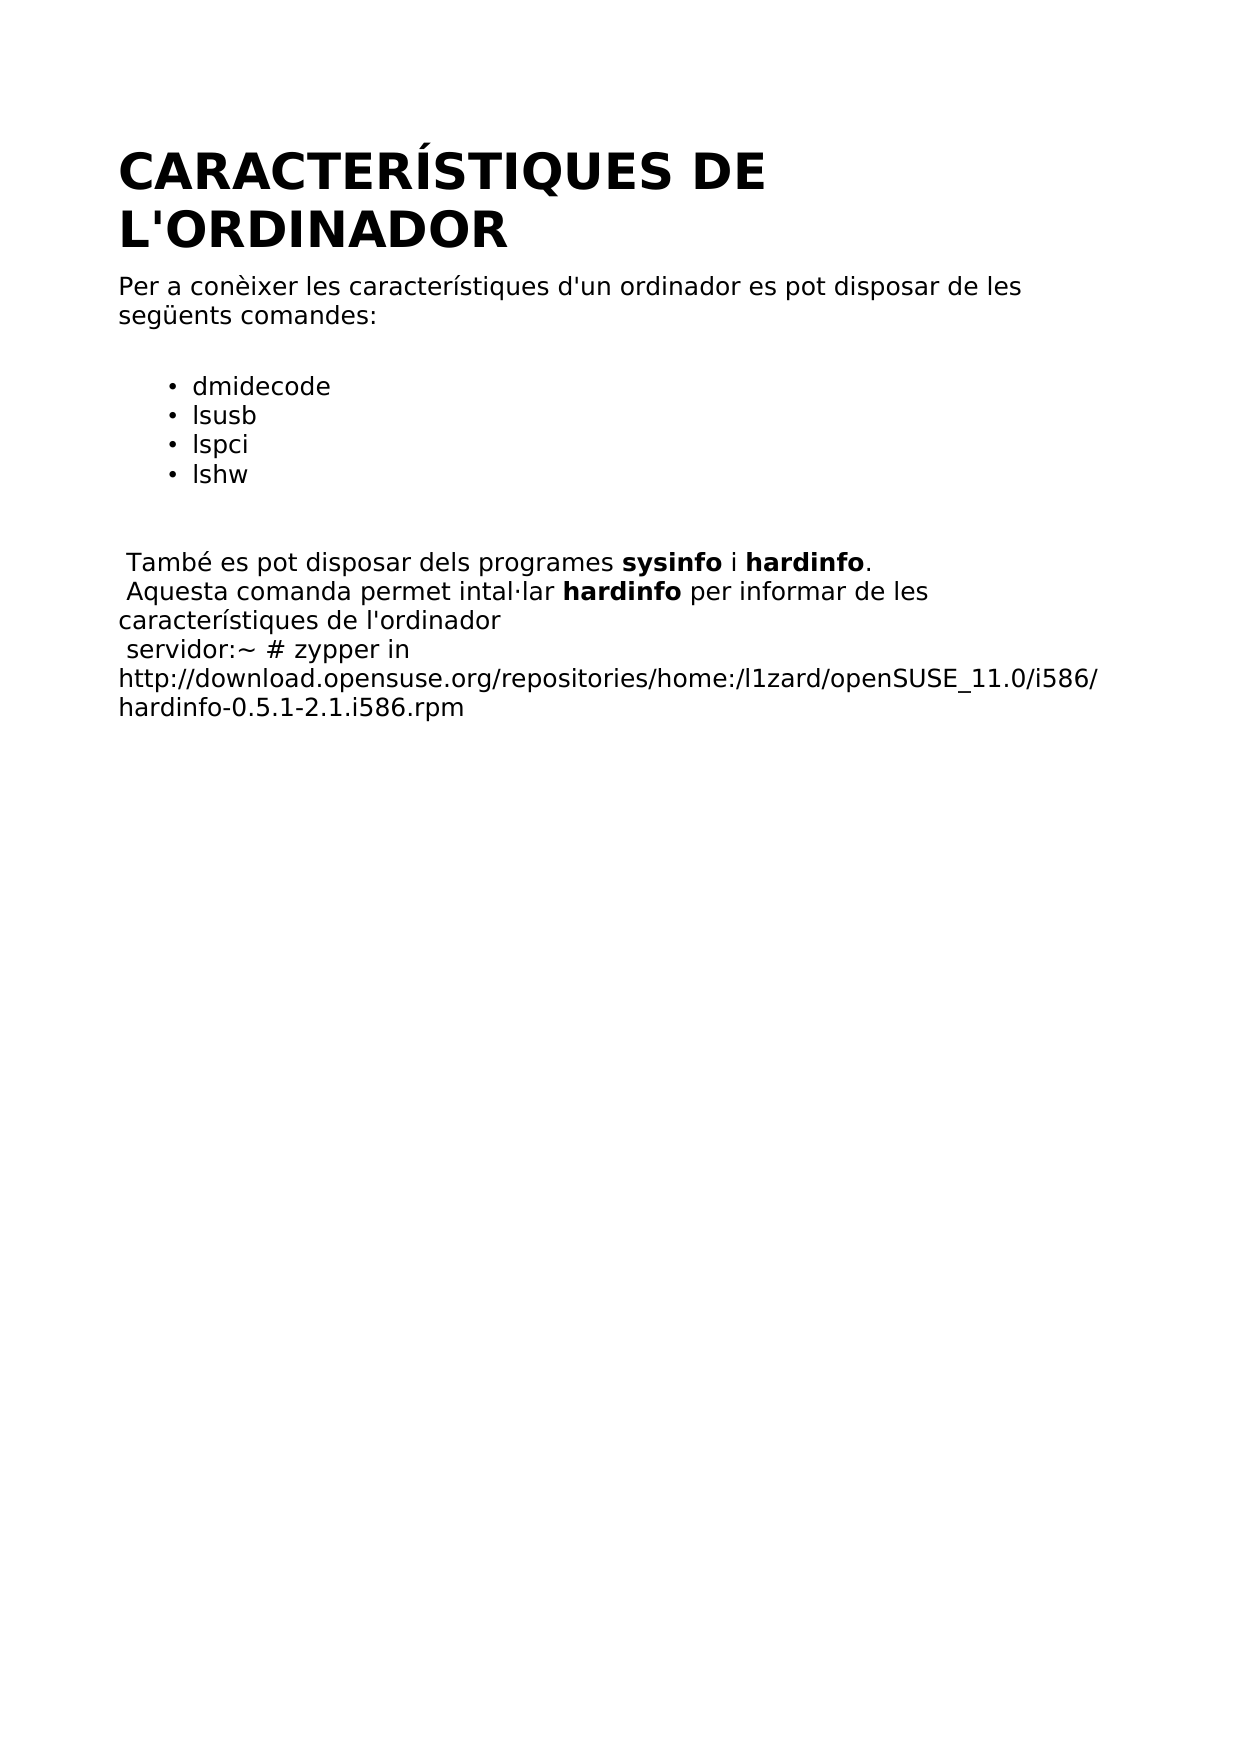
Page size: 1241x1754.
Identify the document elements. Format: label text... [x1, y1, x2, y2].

text Per a conèixer les característiques d'un ordinador es pot disposar de les següents comandes: [118, 272, 1122, 330]
list lsusb [177, 402, 1122, 431]
subtitle CARACTERÍSTIQUES DE L'ORDINADOR [118, 143, 1122, 259]
list lspci [177, 431, 1122, 460]
list dmidecode [177, 372, 1122, 402]
list lshw [177, 460, 1122, 489]
text També es pot disposar dels programes sysinfo i hardinfo. Aquesta comanda permet intal·lar hardinfo per informar de les característiques de l'ordinador servidor:~ # zypper in http://download.opensuse.org/repositories/home:/l1zard/openSUSE_11.0/i586/hardinfo-0.5.1-2.1.i586.rpm [118, 518, 1122, 723]
